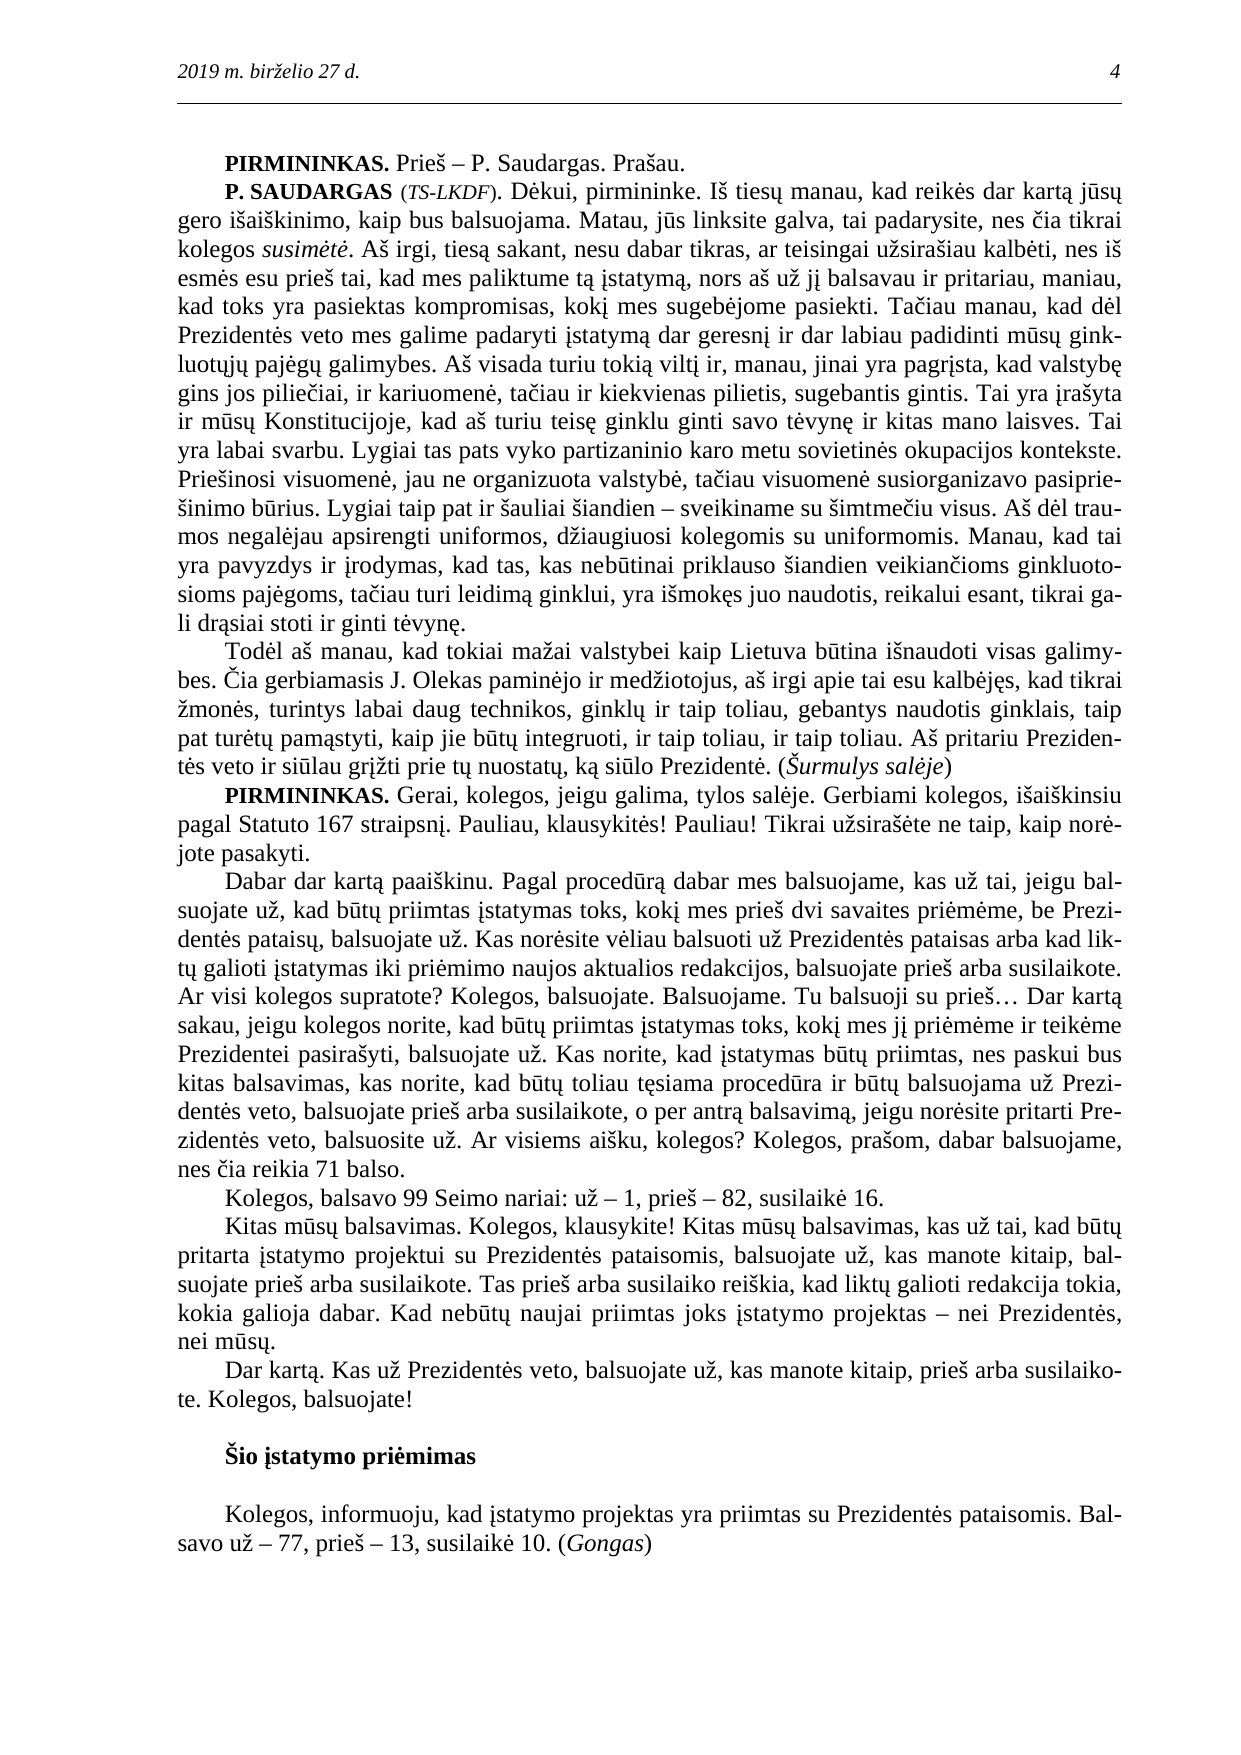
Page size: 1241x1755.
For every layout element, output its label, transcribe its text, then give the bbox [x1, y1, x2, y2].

text Ko­le­gos, bal­sa­vo 99 Sei­mo na­riai: už – 1, prieš – 82, su­si­lai­kė 16. [177, 1183, 1122, 1211]
text Ko­le­gos, in­for­muo­ju, kad įsta­ty­mo pro­jek­tas yra pri­im­tas su Pre­zi­den­tės pa­tai­somis. Bal­sa­vo už – 77, prieš – 13, su­si­lai­kė 10. (Gon­gas) [177, 1499, 1122, 1556]
text Da­bar dar kar­tą pa­aiš­ki­nu. Pa­gal pro­ce­dū­rą da­bar mes bal­suo­ja­me, kas už tai, jei­gu bal­suo­ja­te už, kad bū­tų pri­im­tas įsta­ty­mas toks, ko­kį mes prieš dvi sa­vai­tes pri­ėmė­me, be Pre­zi­den­tės pa­tai­sų, bal­suo­ja­te už. Kas no­rė­si­te vė­liau bal­suo­ti už Pre­zi­den­tės pa­tai­sas ar­ba kad lik­tų ga­lio­ti įsta­ty­mas iki pri­ėmi­mo nau­jos ak­tu­a­lios re­dak­ci­jos, bal­suo­ja­te prieš ar­ba su­si­lai­ko­te. Ar vi­si ko­le­gos su­pra­to­te? Ko­le­gos, bal­suo­ja­te. Bal­suo­jame. Tu bal­suo­ji su prieš… Dar kar­tą sa­kau, jei­gu ko­le­gos no­ri­te, kad bū­tų pri­im­tas įsta­ty­mas toks, ko­kį mes jį pri­ėmė­me ir tei­kė­me Pre­zi­den­tei pa­si­ra­šy­ti, bal­suo­ja­te už. Kas no­ri­te, kad įsta­ty­mas bū­tų pri­im­tas, nes pas­kui bus ki­tas bal­sa­vi­mas, kas no­ri­te, kad bū­tų to­liau tę­sia­ma pro­ce­dū­ra ir bū­tų bal­suo­ja­ma už Pre­zi­den­tės ve­to, bal­suo­ja­te prieš ar­ba su­si­lai­ko­te, o per an­trą bal­sa­vi­mą, jei­gu no­rė­si­te pri­tar­ti Pre­zi­den­tės ve­to, bal­suo­si­te už. Ar vi­siems aiš­ku, ko­le­gos? Ko­le­gos, pra­šom, da­bar bal­suo­ja­me, nes čia rei­kia 71 bal­so. [177, 866, 1122, 1183]
text PIRMININKAS. Prieš – P. Sau­dar­gas. Pra­šau. [177, 148, 1122, 176]
text PIRMININKAS. Ge­rai, ko­le­gos, jei­gu ga­li­ma, ty­los sa­lė­je. Ger­bia­mi ko­le­gos, iš­aiš­kin­siu pa­gal Sta­tu­to 167 straips­nį. Pau­liau, klau­sy­ki­tės! Pau­liau! Tik­rai už­si­ra­šė­te ne taip, kaip no­rė­jo­te pa­sa­ky­ti. [177, 780, 1122, 866]
text Šio įsta­ty­mo pri­ėmi­mas [177, 1441, 1122, 1470]
text P. SAUDARGAS (TS-LKDF). Dė­kui, pir­mi­nin­ke. Iš tie­sų ma­nau, kad rei­kės dar kar­tą jū­sų ge­ro iš­aiš­ki­ni­mo, kaip bus bal­suo­ja­ma. Ma­tau, jūs link­si­te gal­va, tai pa­da­ry­si­te, nes čia tik­rai ko­le­gos su­si­mė­tė. Aš ir­gi, tie­są sa­kant, ne­su da­bar tik­ras, ar tei­sin­gai už­si­ra­šiau kal­bė­ti, nes iš es­mės esu prieš tai, kad mes pa­lik­tu­me tą įsta­ty­mą, nors aš už jį bal­sa­vau ir pri­ta­riau, ma­niau, kad toks yra pa­siek­tas kom­pro­mi­sas, ko­kį mes su­ge­bė­jo­me pa­siek­ti. Ta­čiau ma­nau, kad dėl Pre­zi­den­tės ve­to mes ga­li­me pa­da­ry­ti įsta­ty­mą dar ge­res­nį ir dar la­biau pa­di­din­ti mū­sų gin­k­luo­tų­jų pa­jė­gų ga­li­my­bes. Aš vi­sa­da tu­riu to­kią vil­tį ir, ma­nau, ji­nai yra pa­grįs­ta, kad vals­ty­bę gins jos pi­lie­čiai, ir ka­riuo­me­nė, ta­čiau ir kiek­vie­nas pi­lie­tis, su­ge­ban­tis gin­tis. Tai yra įra­šy­ta ir mū­sų Kon­sti­tu­ci­jo­je, kad aš tu­riu tei­sę gin­klu gin­ti sa­vo tė­vy­nę ir ki­tas ma­no lais­ves. Tai yra la­bai svar­bu. Ly­giai tas pats vy­ko par­ti­za­ni­nio ka­ro me­tu so­vie­ti­nės oku­pa­ci­jos kon­teks­te. Prie­ši­no­si vi­suo­me­nė, jau ne or­ga­ni­zuo­ta vals­ty­bė, ta­čiau vi­suo­me­nė su­sior­ga­ni­za­vo pa­si­prie­ši­ni­mo bū­rius. Ly­giai taip pat ir šau­liai šian­dien – svei­ki­na­me su šimt­me­čiu vi­sus. Aš dėl trau­mos ne­ga­lė­jau ap­si­reng­ti uni­for­mos, džiau­giuo­si ko­le­go­mis su uni­for­mo­mis. Ma­nau, kad tai yra pa­vyz­dys ir įro­dy­mas, kad tas, kas ne­bū­ti­nai pri­klau­so šian­dien vei­kian­čioms gin­kluo­to­sioms pa­jė­goms, ta­čiau tu­ri lei­di­mą gin­klui, yra iš­mo­kęs juo nau­do­tis, rei­ka­lui esant, tik­rai ga­li drą­siai sto­ti ir gin­ti tė­vy­nę. [177, 176, 1122, 636]
text To­dėl aš ma­nau, kad to­kiai ma­žai vals­ty­bei kaip Lie­tu­va bū­ti­na iš­nau­do­ti vi­sas ga­li­my­bes. Čia ger­bia­ma­sis J. Ole­kas pa­mi­nė­jo ir me­džio­to­jus, aš ir­gi apie tai esu kal­bė­jęs, kad tik­rai žmo­nės, tu­rin­tys la­bai daug tech­ni­kos, gin­klų ir taip to­liau, ge­ban­tys nau­do­tis gin­klais, taip pat tu­rė­tų pa­mąs­ty­ti, kaip jie bū­tų in­teg­ruo­ti, ir taip to­liau, ir taip to­liau. Aš pri­ta­riu Pre­zi­den­tės ve­to ir siū­lau grįž­ti prie tų nuo­sta­tų, ką siū­lo Pre­zi­den­tė. (Šur­mu­lys sa­lė­je) [177, 636, 1122, 780]
text Ki­tas mū­sų bal­sa­vi­mas. Ko­le­gos, klau­sy­ki­te! Ki­tas mū­sų bal­sa­vi­mas, kas už tai, kad bū­tų pri­tar­ta įsta­ty­mo pro­jek­tui su Pre­zi­den­tės pa­tai­so­mis, bal­suo­ja­te už, kas ma­no­te ki­taip, bal­suoja­te prieš ar­ba su­si­lai­ko­te. Tas prieš ar­ba su­si­lai­ko reiš­kia, kad lik­tų ga­lio­ti re­dak­ci­ja to­kia, ko­kia ga­lio­ja da­bar. Kad ne­bū­tų nau­jai pri­im­tas joks įsta­ty­mo pro­jek­tas – nei Pre­zi­den­tės, nei mū­sų. [177, 1211, 1122, 1355]
text Dar kar­tą. Kas už Pre­zi­den­tės ve­to, bal­suo­ja­te už, kas ma­no­te ki­taip, prieš ar­ba su­si­lai­ko­te. Ko­le­gos, bal­suo­ja­te! [177, 1355, 1122, 1413]
